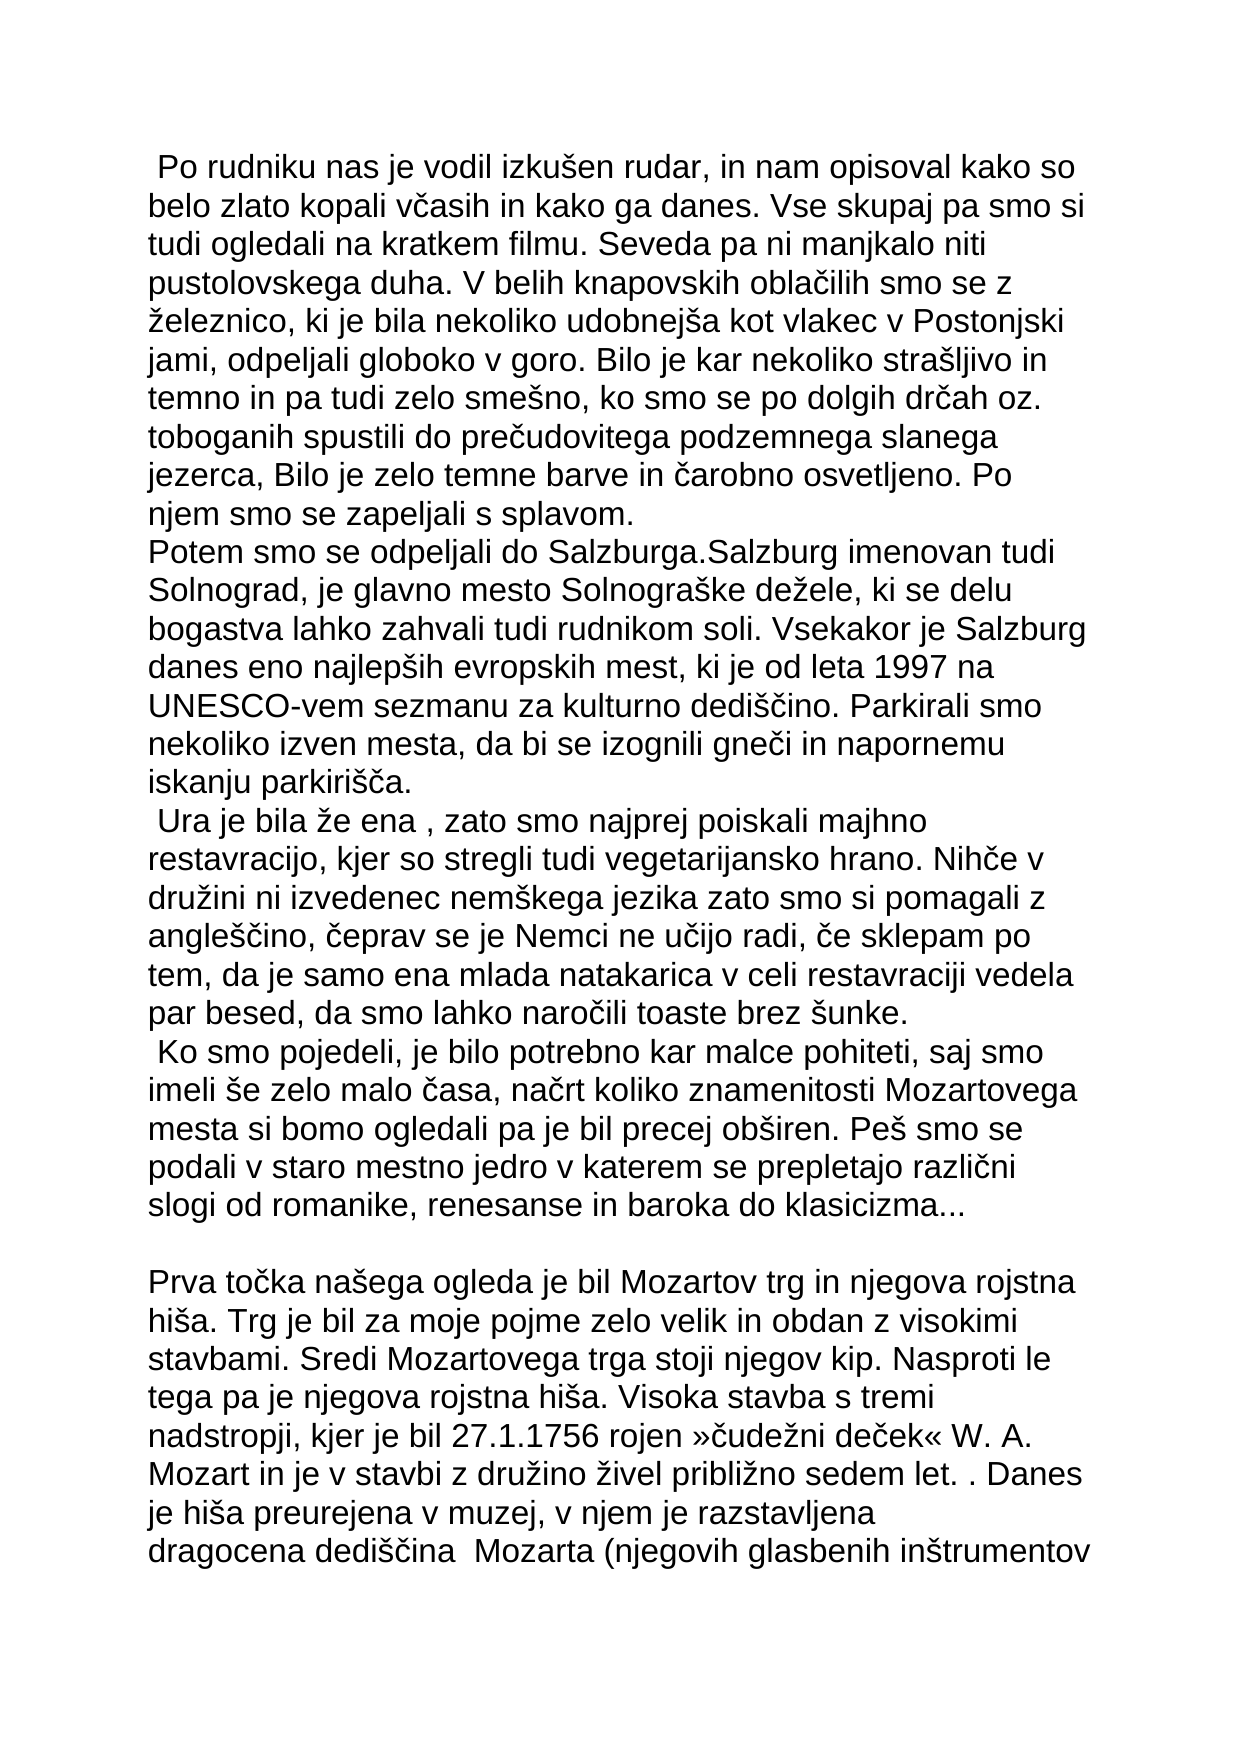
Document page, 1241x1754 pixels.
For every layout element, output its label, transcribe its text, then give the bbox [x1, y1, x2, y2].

text Potem smo se odpeljali do Salzburga.Salzburg imenovan tudi Solnograd, je glavno mesto Solnograške dežele, ki se delu bogastva lahko zahvali tudi rudnikom soli. Vsekakor je Salzburg danes eno najlepših evropskih mest, ki je od leta 1997 na UNESCO-vem sezmanu za kulturno dediščino. Parkirali smo nekoliko izven mesta, da bi se izognili gneči in napornemu iskanju parkirišča. [148, 532, 1093, 801]
text Prva točka našega ogleda je bil Mozartov trg in njegova rojstna hiša. Trg je bil za moje pojme zelo velik in obdan z visokimi stavbami. Sredi Mozartovega trga stoji njegov kip. Nasproti le tega pa je njegova rojstna hiša. Visoka stavba s tremi nadstropji, kjer je bil 27.1.1756 rojen »čudežni deček« W. A. Mozart in je v stavbi z družino živel približno sedem let. . Danes je hiša preurejena v muzej, v njem je razstavljena dragocena dediščina Mozarta (njegovih glasbenih inštrumentov [148, 1262, 1093, 1570]
text Ko smo pojedeli, je bilo potrebno kar malce pohiteti, saj smo imeli še zelo malo časa, načrt koliko znamenitosti Mozartovega mesta si bomo ogledali pa je bil precej obširen. Peš smo se podali v staro mestno jedro v katerem se prepletajo različni slogi od romanike, renesanse in baroka do klasicizma... [148, 1032, 1093, 1224]
text Ura je bila že ena , zato smo najprej poiskali majhno restavracijo, kjer so stregli tudi vegetarijansko hrano. Nihče v družini ni izvedenec nemškega jezika zato smo si pomagali z angleščino, čeprav se je Nemci ne učijo radi, če sklepam po tem, da je samo ena mlada natakarica v celi restavraciji vedela par besed, da smo lahko naročili toaste brez šunke. [148, 801, 1093, 1032]
text Po rudniku nas je vodil izkušen rudar, in nam opisoval kako so belo zlato kopali včasih in kako ga danes. Vse skupaj pa smo si tudi ogledali na kratkem filmu. Seveda pa ni manjkalo niti pustolovskega duha. V belih knapovskih oblačilih smo se z železnico, ki je bila nekoliko udobnejša kot vlakec v Postonjski jami, odpeljali globoko v goro. Bilo je kar nekoliko strašljivo in temno in pa tudi zelo smešno, ko smo se po dolgih drčah oz. toboganih spustili do prečudovitega podzemnega slanega jezerca, Bilo je zelo temne barve in čarobno osvetljeno. Po njem smo se zapeljali s splavom. [148, 148, 1093, 532]
